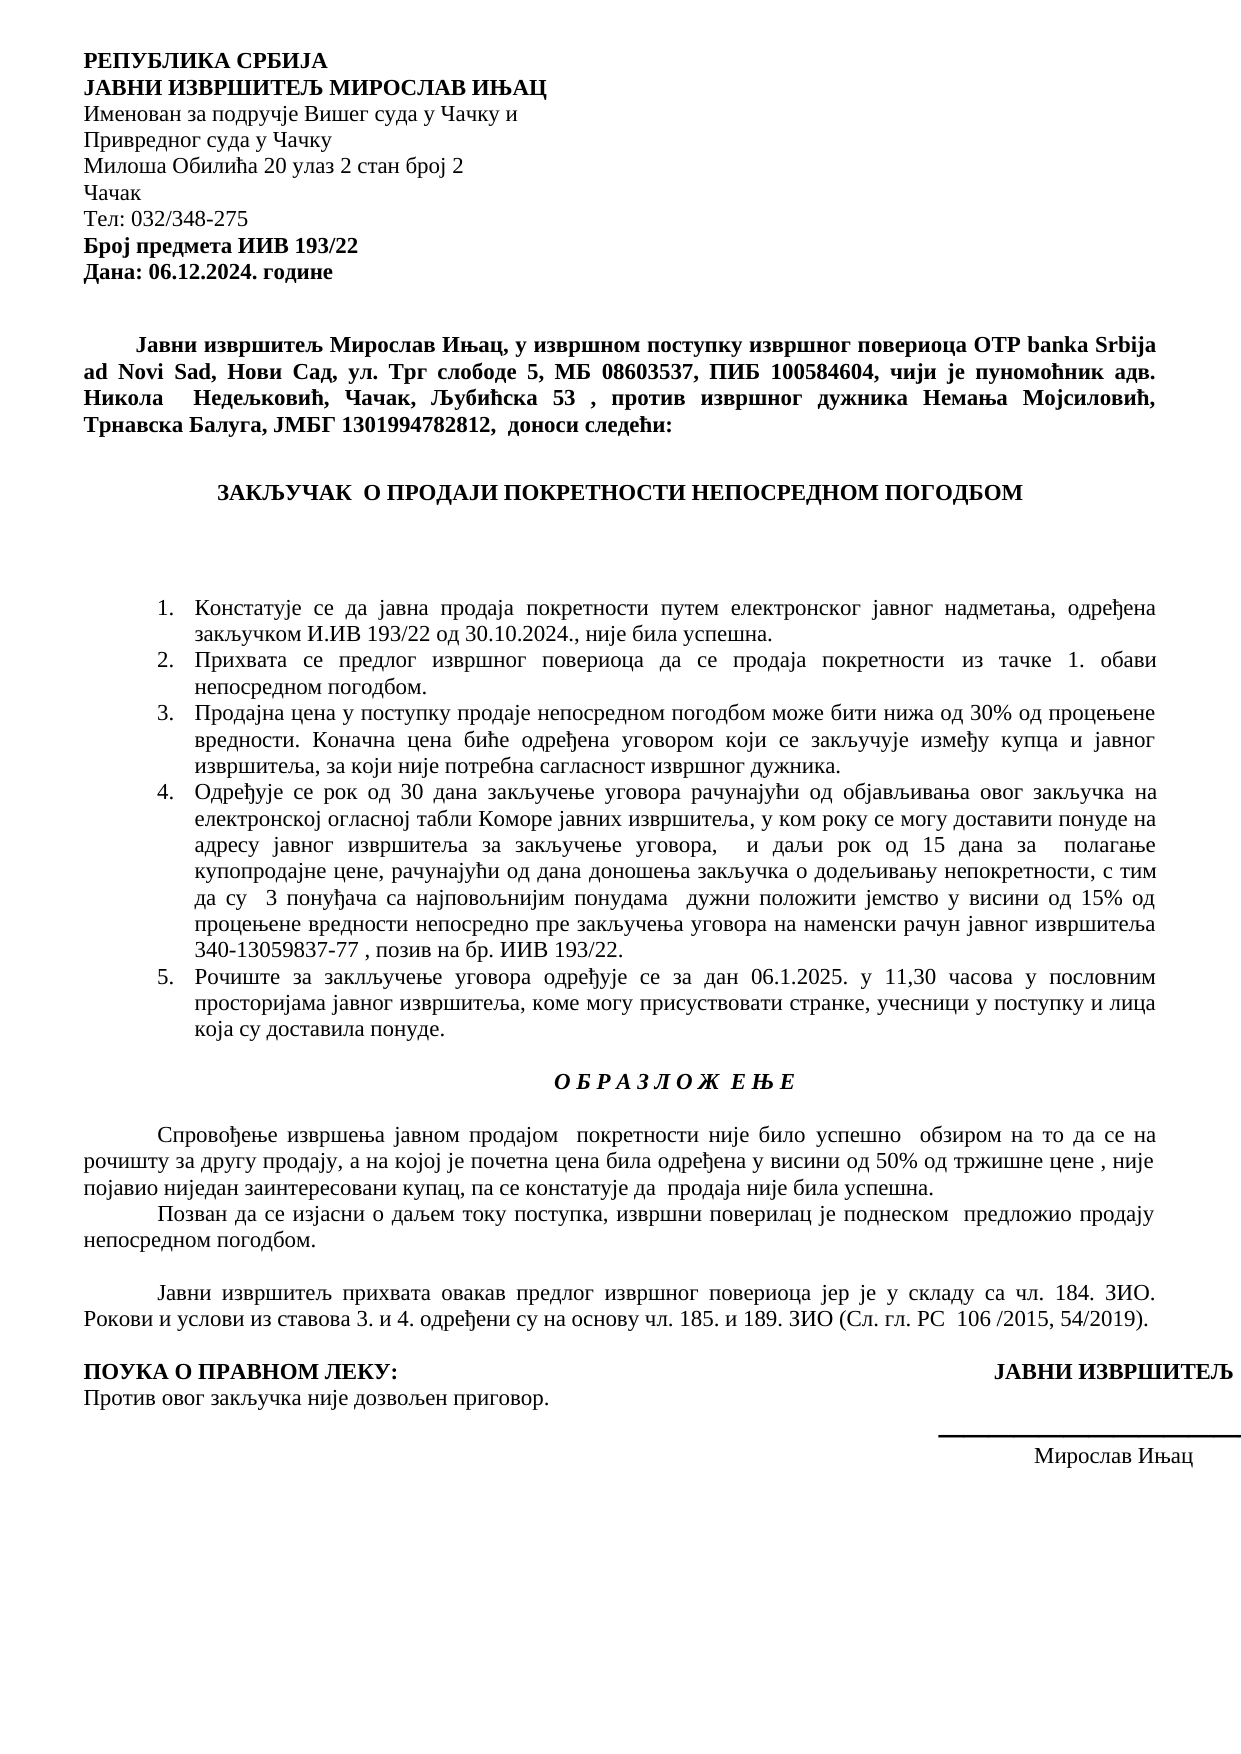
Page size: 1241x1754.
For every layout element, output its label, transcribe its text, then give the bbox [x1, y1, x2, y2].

text Јавни извршитељ Мирослав Ињац, у извршном поступку извршног повериоца OTP banka Srbija ad Novi Sad, Нови Сад, ул. Трг слободе 5, МБ 08603537, ПИБ 100584604, чији је пуномоћник адв. Никола Недељковић, Чачак, Љубићска 53 , против извршног дужника Немања Мојсиловић, Трнавска Балуга, ЈМБГ 1301994782812, доноси следећи: [83, 332, 1157, 437]
text Позван да се изјасни о даљем току поступка, извршни поверилац је поднеском предложио продају непосредном погодбом. [83, 1200, 1157, 1253]
text Спровођење извршења јавном продајом покретности није било успешно обзиром на то да се на рочишту за другу продају, а на којој је почетна цена била одређена у висини од 50% од тржишне цене , није појавио ниједан заинтересовани купац, па се констатује да продаја није била успешна. [83, 1121, 1157, 1200]
list Прихвата се предлог извршног повериоца да се продаја покретности из тачке 1. обави непосредном погодбом. [157, 647, 1157, 699]
list Одређује се рок од 30 дана закључење уговора рачунајући од објављивања овог закључка на електронској огласној табли Коморе јавних извршитеља, у ком року се могу доставити понуде на адресу јавног извршитеља за закључење уговора, и даљи рок од 15 дана за полагање купопродајне цене, рачунајући од дана доношења закључка о додељивању непокретности, с тим да су 3 понуђача са најповољнијим понудама дужни положити јемство у висини од 15% од процењене вредности непосредно пре закључења уговора на наменски рачун јавног извршитеља 340-13059837-77 , позив на бр. ИИВ 193/22. [157, 778, 1157, 963]
text Јавни извршитељ прихвата овакав предлог извршног повериоца јер је у складу са чл. 184. ЗИО. Рокови и услови из ставова 3. и 4. одређени су на основу чл. 185. и 189. ЗИО (Сл. гл. РС 106 /2015, 54/2019). [83, 1279, 1157, 1332]
text О Б Р А З Л О Ж Е Њ Е [194, 1068, 1157, 1094]
table_header ЈАВНИ ИЗВРШИТЕЉ ______________ Мирослав Ињац [905, 1358, 1240, 1468]
text Чачак [83, 179, 636, 205]
text Именован за подручје Вишег суда у Чачку и [83, 100, 636, 126]
text Привредног суда у Чачку [83, 126, 636, 153]
list Рочиште за заклључење уговора одређује се за дан 06.1.2025. у 11,30 часова у пословним просторијама јавног извршитеља, коме могу присуствовати странке, учесници у поступку и лица која су доставила понуде. [157, 963, 1157, 1042]
text Милоша Обилића 20 улаз 2 стан број 2 [83, 153, 636, 179]
text Број предмета ИИВ 193/22 [83, 232, 636, 258]
list Констатује се да јавна продаја покретности путем електронског јавног надметања, одређена закључком И.ИВ 193/22 од 30.10.2024., није била успешна. [157, 594, 1157, 647]
table_header [718, 1358, 905, 1468]
text Дана: 06.12.2024. године [83, 258, 636, 284]
text РЕПУБЛИКА СРБИЈА [83, 47, 636, 73]
list Продајна цена у поступку продаје непосредном погодбом може бити нижа од 30% од процењене вредности. Коначна цена биће одређена уговором који се закључује између купца и јавног извршитеља, за који није потребна сагласност извршног дужника. [157, 699, 1157, 778]
subtitle ЗАКЉУЧАК О ПРОДАЈИ ПОКРЕТНОСТИ НЕПОСРЕДНОМ ПОГОДБОМ [83, 479, 1157, 505]
text Тел: 032/348-275 [83, 205, 636, 232]
table_header ПОУКА О ПРАВНОМ ЛЕКУ: Против овог закључка није дозвољен приговор. [72, 1358, 718, 1468]
text ЈАВНИ ИЗВРШИТЕЉ МИРОСЛАВ ИЊАЦ [83, 73, 636, 100]
